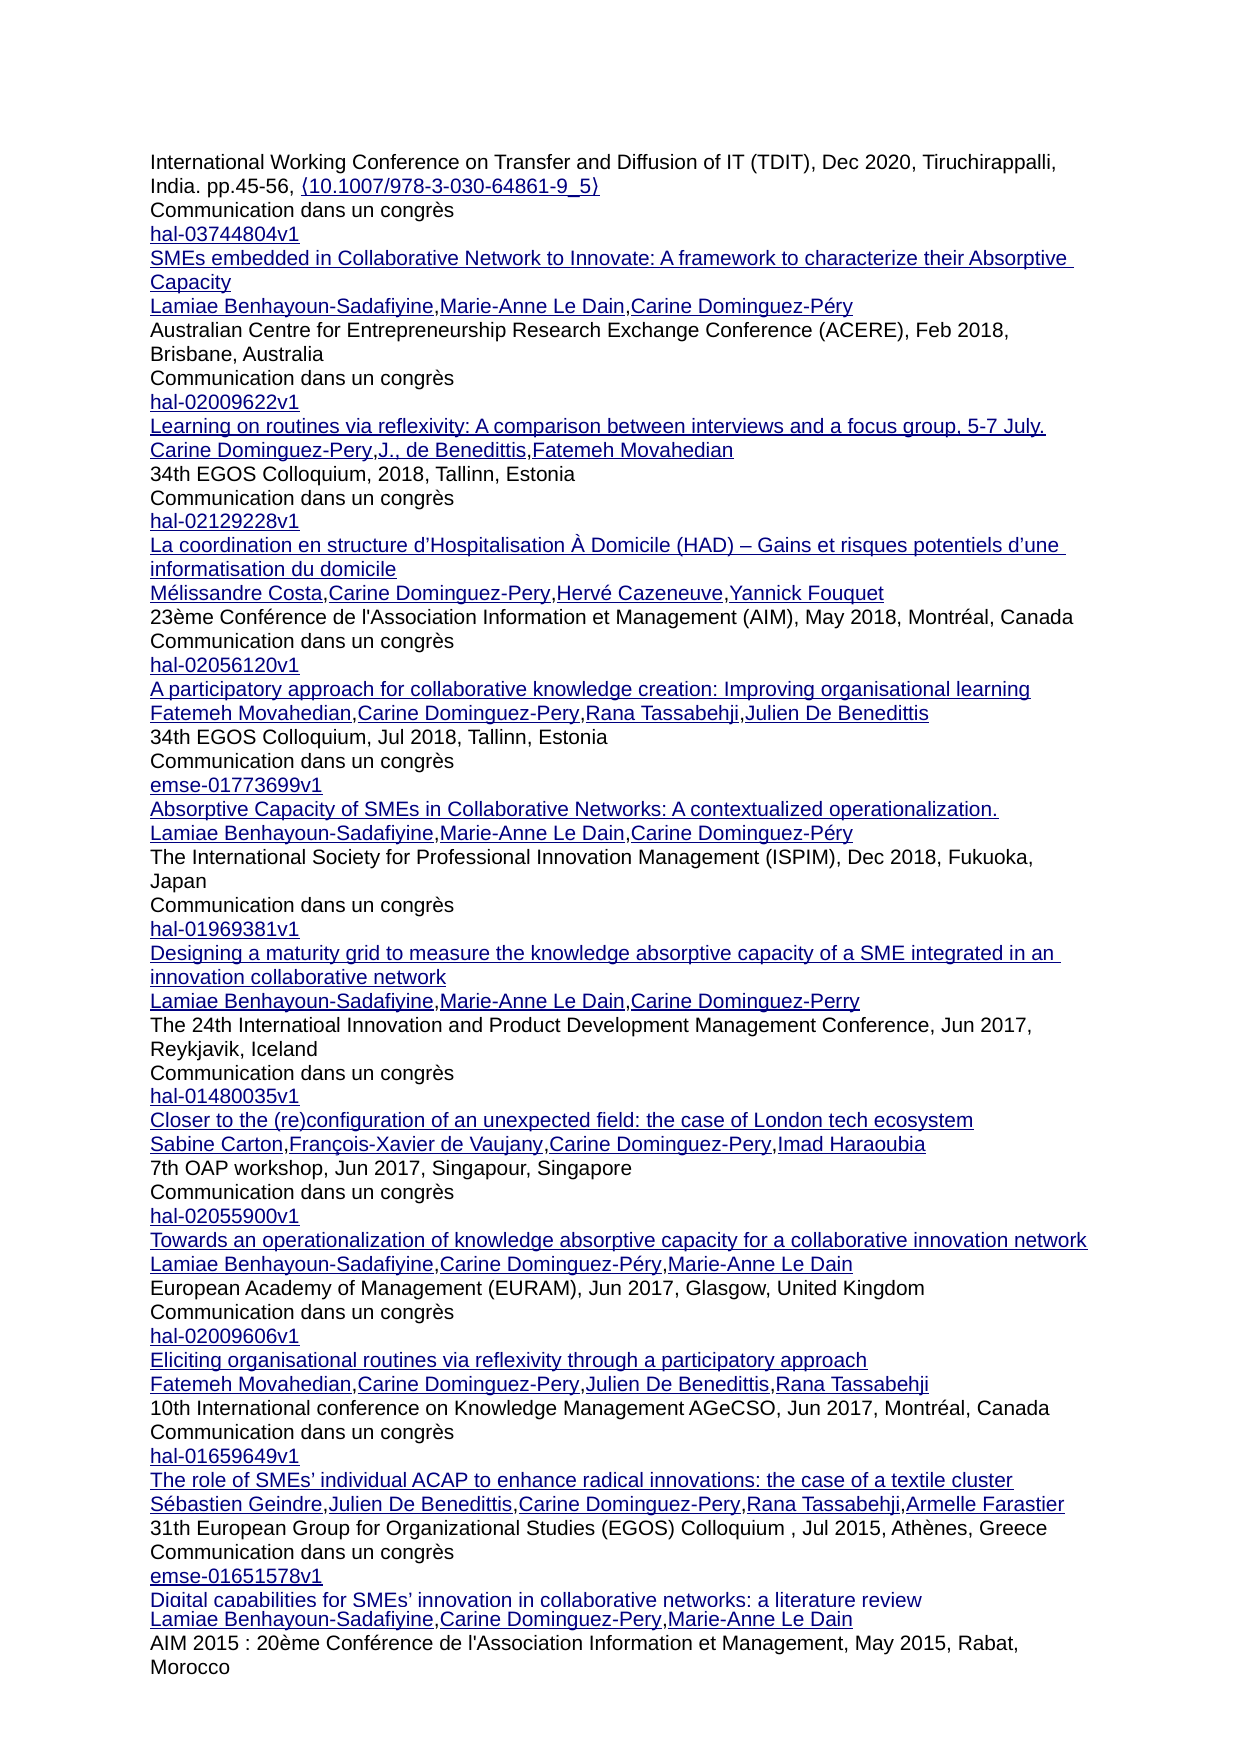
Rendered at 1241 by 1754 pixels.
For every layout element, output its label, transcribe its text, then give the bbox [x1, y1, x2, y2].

table_cell Digital capabilities for SMEs’ innovation in collaborative networks: a literature review Lamiae Benhayoun-Sadafiyine,Carine Dominguez-Pery,Marie-Anne Le Dain AIM 2015 : 20ème Conférence de l'Association Information et Management, May 2015, Rabat, Morocco [150, 1588, 1090, 1679]
table_cell Designing a maturity grid to measure the knowledge absorptive capacity of a SME integrated in an innovation collaborative network Lamiae Benhayoun-Sadafiyine,Marie-Anne Le Dain,Carine Dominguez-Perry The 24th Internatioal Innovation and Product Development Management Conference, Jun 2017, Reykjavik, Iceland Communication dans un congrès hal-01480035v1 [150, 941, 1090, 1108]
table_cell Closer to the (re)configuration of an unexpected field: the case of London tech ecosystem Sabine Carton,François-Xavier de Vaujany,Carine Dominguez-Pery,Imad Haraoubia 7th OAP workshop, Jun 2017, Singapour, Singapore Communication dans un congrès hal-02055900v1 [150, 1108, 1090, 1228]
table_cell The role of SMEs’ individual ACAP to enhance radical innovations: the case of a textile cluster Sébastien Geindre,Julien De Benedittis,Carine Dominguez-Pery,Rana Tassabehji,Armelle Farastier 31th European Group for Organizational Studies (EGOS) Colloquium , Jul 2015, Athènes, Greece Communication dans un congrès emse-01651578v1 [150, 1468, 1090, 1587]
table_cell Learning on routines via reflexivity: A comparison between interviews and a focus group, 5-7 July. Carine Dominguez-Pery,J., de Benedittis,Fatemeh Movahedian 34th EGOS Colloquium, 2018, Tallinn, Estonia Communication dans un congrès hal-02129228v1 [150, 414, 1090, 533]
table_cell SMEs embedded in Collaborative Network to Innovate: A framework to characterize their Absorptive Capacity Lamiae Benhayoun-Sadafiyine,Marie-Anne Le Dain,Carine Dominguez-Péry Australian Centre for Entrepreneurship Research Exchange Conference (ACERE), Feb 2018, Brisbane, Australia Communication dans un congrès hal-02009622v1 [150, 246, 1090, 413]
table_cell Towards an operationalization of knowledge absorptive capacity for a collaborative innovation network Lamiae Benhayoun-Sadafiyine,Carine Dominguez-Péry,Marie-Anne Le Dain European Academy of Management (EURAM), Jun 2017, Glasgow, United Kingdom Communication dans un congrès hal-02009606v1 [150, 1228, 1090, 1348]
table_cell Eliciting organisational routines via reflexivity through a participatory approach Fatemeh Movahedian,Carine Dominguez-Pery,Julien De Benedittis,Rana Tassabehji 10th International conference on Knowledge Management AGeCSO, Jun 2017, Montréal, Canada Communication dans un congrès hal-01659649v1 [150, 1348, 1090, 1468]
table_cell A participatory approach for collaborative knowledge creation: Improving organisational learning Fatemeh Movahedian,Carine Dominguez-Pery,Rana Tassabehji,Julien De Benedittis 34th EGOS Colloquium, Jul 2018, Tallinn, Estonia Communication dans un congrès emse-01773699v1 [150, 677, 1090, 797]
table_cell International Working Conference on Transfer and Diffusion of IT (TDIT), Dec 2020, Tiruchirappalli, India. pp.45-56, ⟨10.1007/978-3-030-64861-9_5⟩ Communication dans un congrès hal-03744804v1 [150, 150, 1090, 246]
table_cell Absorptive Capacity of SMEs in Collaborative Networks: A contextualized operationalization. Lamiae Benhayoun-Sadafiyine,Marie-Anne Le Dain,Carine Dominguez-Péry The International Society for Professional Innovation Management (ISPIM), Dec 2018, Fukuoka, Japan Communication dans un congrès hal-01969381v1 [150, 797, 1090, 941]
table_cell La coordination en structure d’Hospitalisation À Domicile (HAD) – Gains et risques potentiels d’une informatisation du domicile Mélissandre Costa,Carine Dominguez-Pery,Hervé Cazeneuve,Yannick Fouquet 23ème Conférence de l'Association Information et Management (AIM), May 2018, Montréal, Canada Communication dans un congrès hal-02056120v1 [150, 533, 1090, 677]
